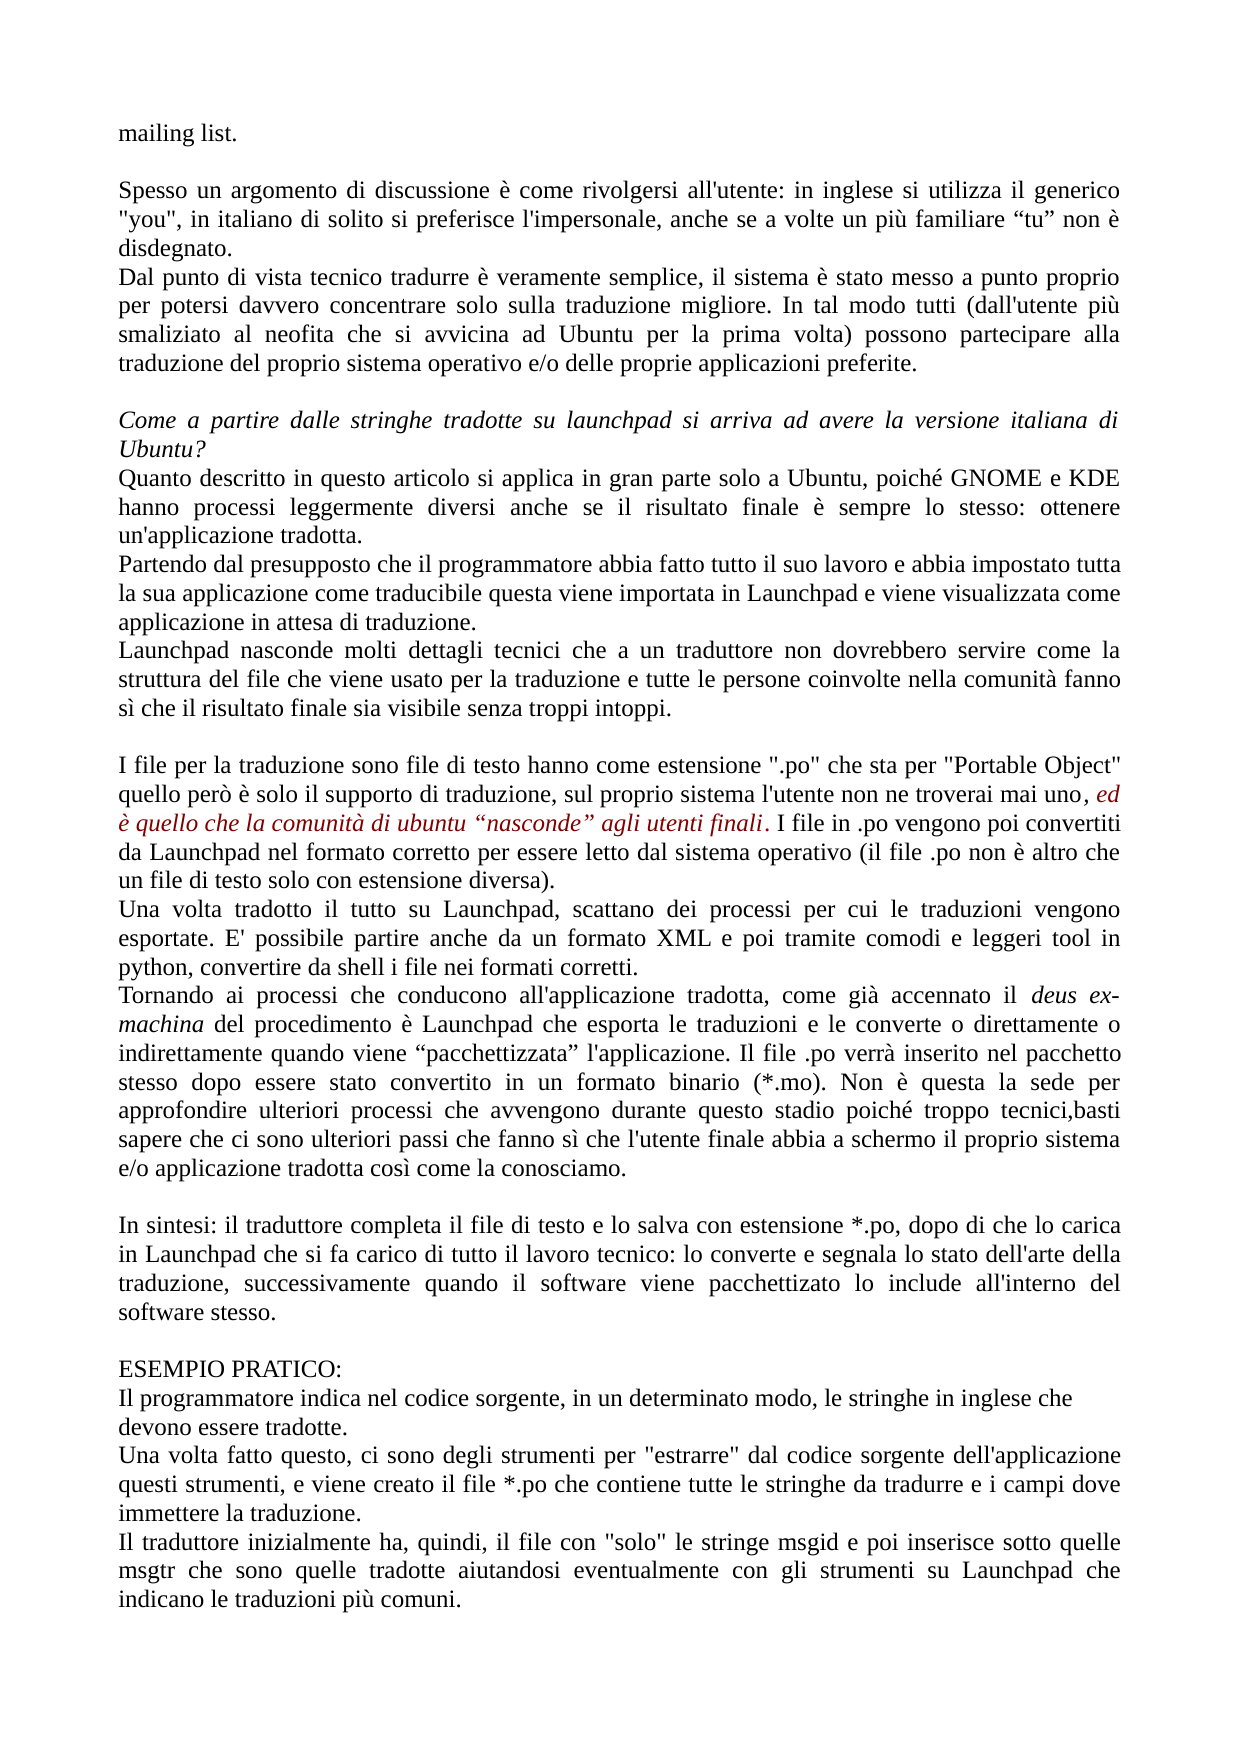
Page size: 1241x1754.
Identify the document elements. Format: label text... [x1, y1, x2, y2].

text I file per la traduzione sono file di testo hanno come estensione ".po" che sta per "Portable Object" quello però è solo il supporto di traduzione, sul proprio sistema l'utente non ne troverai mai uno, ed è quello che la comunità di ubuntu “nasconde” agli utenti finali. I file in .po vengono poi convertiti da Launchpad nel formato corretto per essere letto dal sistema operativo (il file .po non è altro che un file di testo solo con estensione diversa). [118, 751, 1122, 894]
text Dal punto di vista tecnico tradurre è veramente semplice, il sistema è stato messo a punto proprio per potersi davvero concentrare solo sulla traduzione migliore. In tal modo tutti (dall'utente più smaliziato al neofita che si avvicina ad Ubuntu per la prima volta) possono partecipare alla traduzione del proprio sistema operativo e/o delle proprie applicazioni preferite. [118, 262, 1122, 377]
text Come a partire dalle stringhe tradotte su launchpad si arriva ad avere la versione italiana di Ubuntu? [118, 406, 1122, 463]
text mailing list. [118, 118, 1122, 147]
text Launchpad nasconde molti dettagli tecnici che a un traduttore non dovrebbero servire come la struttura del file che viene usato per la traduzione e tutte le persone coinvolte nella comunità fanno sì che il risultato finale sia visibile senza troppi intoppi. [118, 636, 1122, 722]
text ESEMPIO PRATICO: Il programmatore indica nel codice sorgente, in un determinato modo, le stringhe in inglese che devono essere tradotte. [118, 1354, 1122, 1441]
text Il traduttore inizialmente ha, quindi, il file con "solo" le stringe msgid e poi inserisce sotto quelle msgtr che sono quelle tradotte aiutandosi eventualmente con gli strumenti su Launchpad che indicano le traduzioni più comuni. [118, 1527, 1122, 1613]
text Partendo dal presupposto che il programmatore abbia fatto tutto il suo lavoro e abbia impostato tutta la sua applicazione come traducibile questa viene importata in Launchpad e viene visualizzata come applicazione in attesa di traduzione. [118, 549, 1122, 636]
text Tornando ai processi che conducono all'applicazione tradotta, come già accennato il deus ex-machina del procedimento è Launchpad che esporta le traduzioni e le converte o direttamente o indirettamente quando viene “pacchettizzata” l'applicazione. Il file .po verrà inserito nel pacchetto stesso dopo essere stato convertito in un formato binario (*.mo). Non è questa la sede per approfondire ulteriori processi che avvengono durante questo stadio poiché troppo tecnici,basti sapere che ci sono ulteriori passi che fanno sì che l'utente finale abbia a schermo il proprio sistema e/o applicazione tradotta così come la conosciamo. [118, 981, 1122, 1182]
text Quanto descritto in questo articolo si applica in gran parte solo a Ubuntu, poiché GNOME e KDE hanno processi leggermente diversi anche se il risultato finale è sempre lo stesso: ottenere un'applicazione tradotta. [118, 463, 1122, 549]
text Una volta fatto questo, ci sono degli strumenti per "estrarre" dal codice sorgente dell'applicazione questi strumenti, e viene creato il file *.po che contiene tutte le stringhe da tradurre e i campi dove immettere la traduzione. [118, 1441, 1122, 1527]
text Una volta tradotto il tutto su Launchpad, scattano dei processi per cui le traduzioni vengono esportate. E' possibile partire anche da un formato XML e poi tramite comodi e leggeri tool in python, convertire da shell i file nei formati corretti. [118, 894, 1122, 981]
text Spesso un argomento di discussione è come rivolgersi all'utente: in inglese si utilizza il generico "you", in italiano di solito si preferisce l'impersonale, anche se a volte un più familiare “tu” non è disdegnato. [118, 176, 1122, 262]
text In sintesi: il traduttore completa il file di testo e lo salva con estensione *.po, dopo di che lo carica in Launchpad che si fa carico di tutto il lavoro tecnico: lo converte e segnala lo stato dell'arte della traduzione, successivamente quando il software viene pacchettizato lo include all'interno del software stesso. [118, 1211, 1122, 1326]
